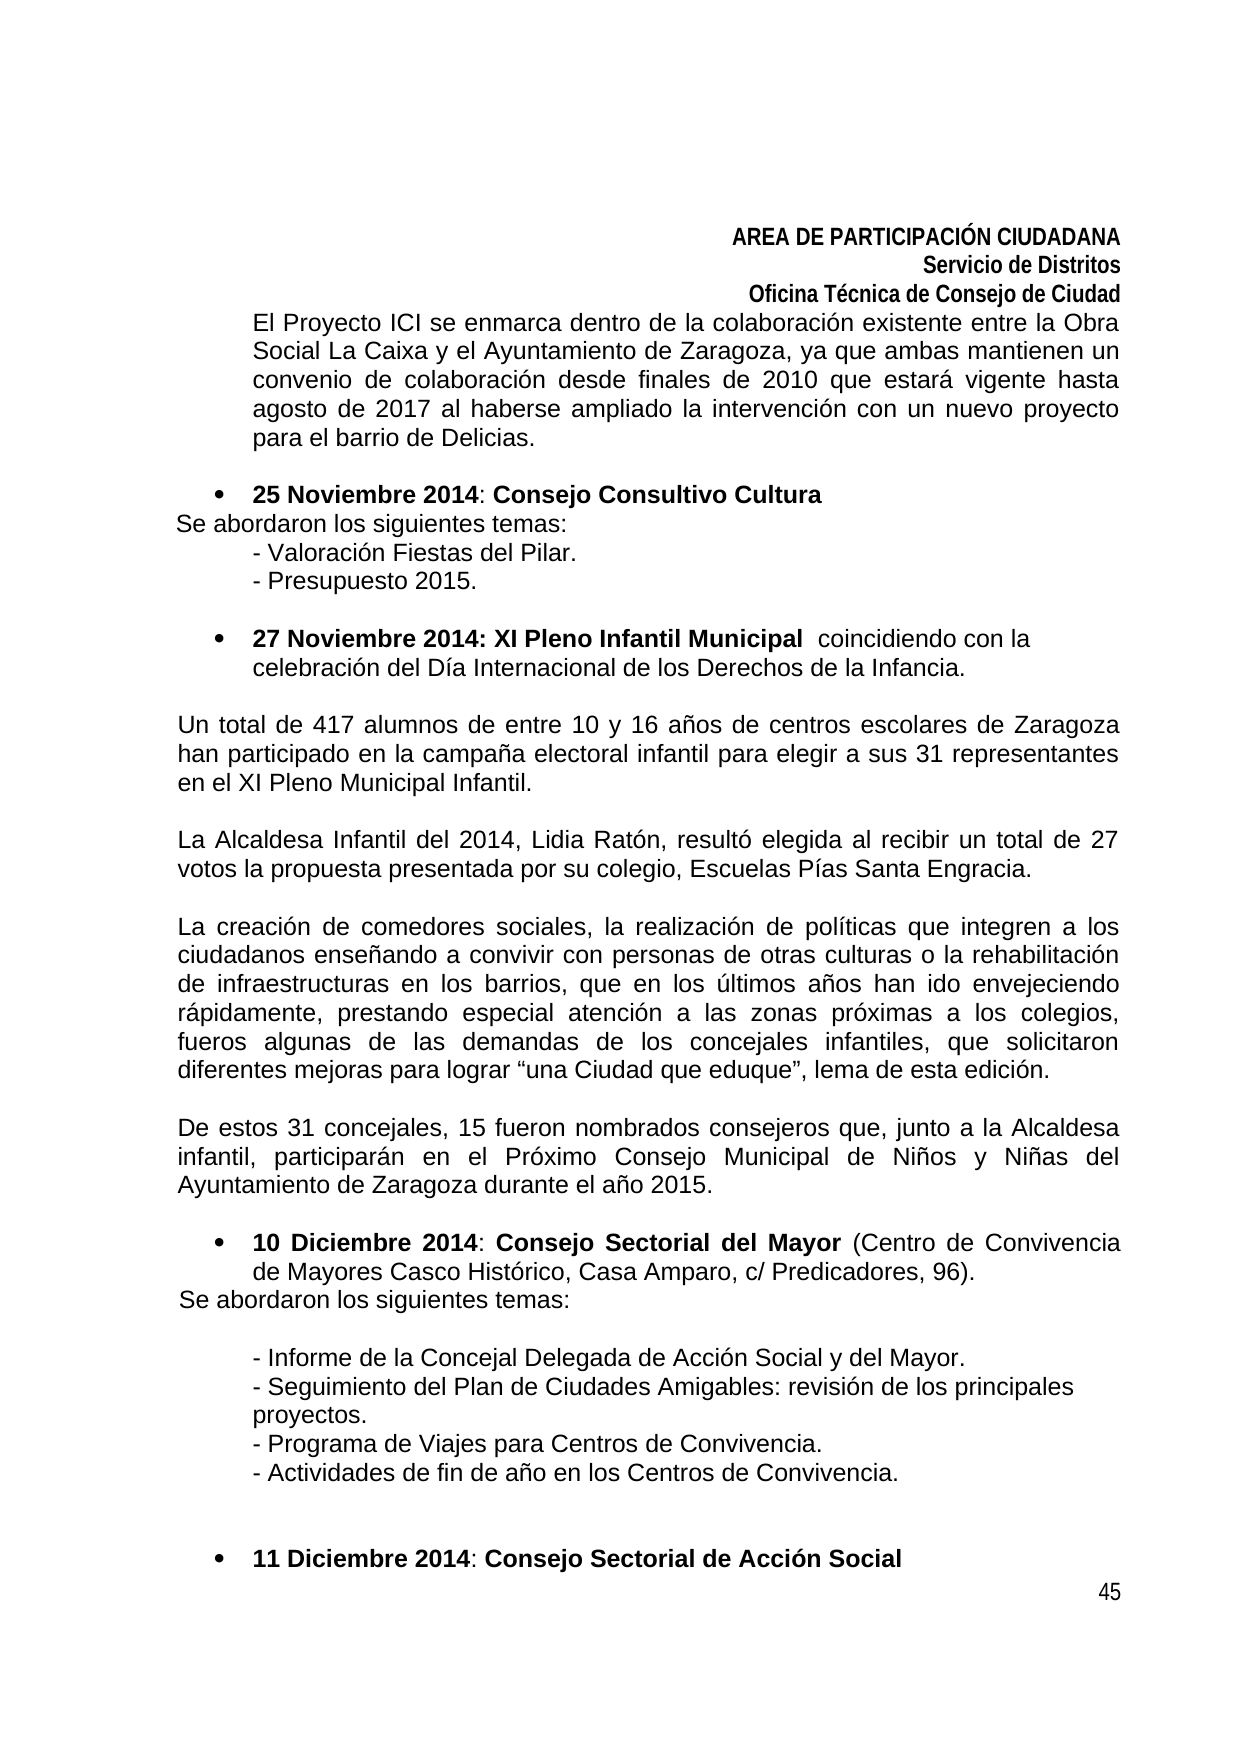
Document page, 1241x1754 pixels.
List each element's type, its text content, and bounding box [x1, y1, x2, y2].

list - Programa de Viajes para Centros de Convivencia. [215, 1429, 1121, 1458]
list El Proyecto ICI se enmarca dentro de la colaboración existente entre la Obra Social La Caixa y el Ayuntamiento de Zaragoza, ya que ambas mantienen un convenio de colaboración desde finales de 2010 que estará vigente hasta agosto de 2017 al haberse ampliado la intervención con un nuevo proyecto para el barrio de Delicias. [215, 307, 1121, 451]
list - Informe de la Concejal Delegada de Acción Social y del Mayor. [215, 1343, 1121, 1372]
list - Seguimiento del Plan de Ciudades Amigables: revisión de los principales proyectos. [215, 1372, 1121, 1429]
list 10 Diciembre 2014: Consejo Sectorial del Mayor (Centro de Convivencia de Mayores Casco Histórico, Casa Amparo, c/ Predicadores, 96). [215, 1228, 1121, 1285]
list Se abordaron los siguientes temas: [141, 1285, 1121, 1314]
list 11 Diciembre 2014: Consejo Sectorial de Acción Social [215, 1544, 1121, 1573]
list - Presupuesto 2015. [215, 566, 1121, 595]
list - Actividades de fin de año en los Centros de Convivencia. [215, 1458, 1121, 1487]
list Se abordaron los siguientes temas: [138, 509, 1121, 538]
text De estos 31 concejales, 15 fueron nombrados consejeros que, junto a la Alcaldesa infantil, participarán en el Próximo Consejo Municipal de Niños y Niñas del Ayuntamiento de Zaragoza durante el año 2015. [177, 1113, 1121, 1199]
text La creación de comedores sociales, la realización de políticas que integren a los ciudadanos enseñando a convivir con personas de otras culturas o la rehabilitación de infraestructuras en los barrios, que en los últimos años han ido envejeciendo rápidamente, prestando especial atención a las zonas próximas a los colegios, fueros algunas de las demandas de los concejales infantiles, que solicitaron diferentes mejoras para lograr “una Ciudad que eduque”, lema de esta edición. [177, 911, 1121, 1084]
list - Valoración Fiestas del Pilar. [215, 538, 1121, 566]
list 25 Noviembre 2014: Consejo Consultivo Cultura [215, 480, 1121, 509]
text Un total de 417 alumnos de entre 10 y 16 años de centros escolares de Zaragoza han participado en la campaña electoral infantil para elegir a sus 31 representantes en el XI Pleno Municipal Infantil. [177, 710, 1121, 796]
list 27 Noviembre 2014: XI Pleno Infantil Municipal coincidiendo con la celebración del Día Internacional de los Derechos de la Infancia. [215, 624, 1121, 681]
text La Alcaldesa Infantil del 2014, Lidia Ratón, resultó elegida al recibir un total de 27 votos la propuesta presentada por su colegio, Escuelas Pías Santa Engracia. [177, 825, 1121, 883]
